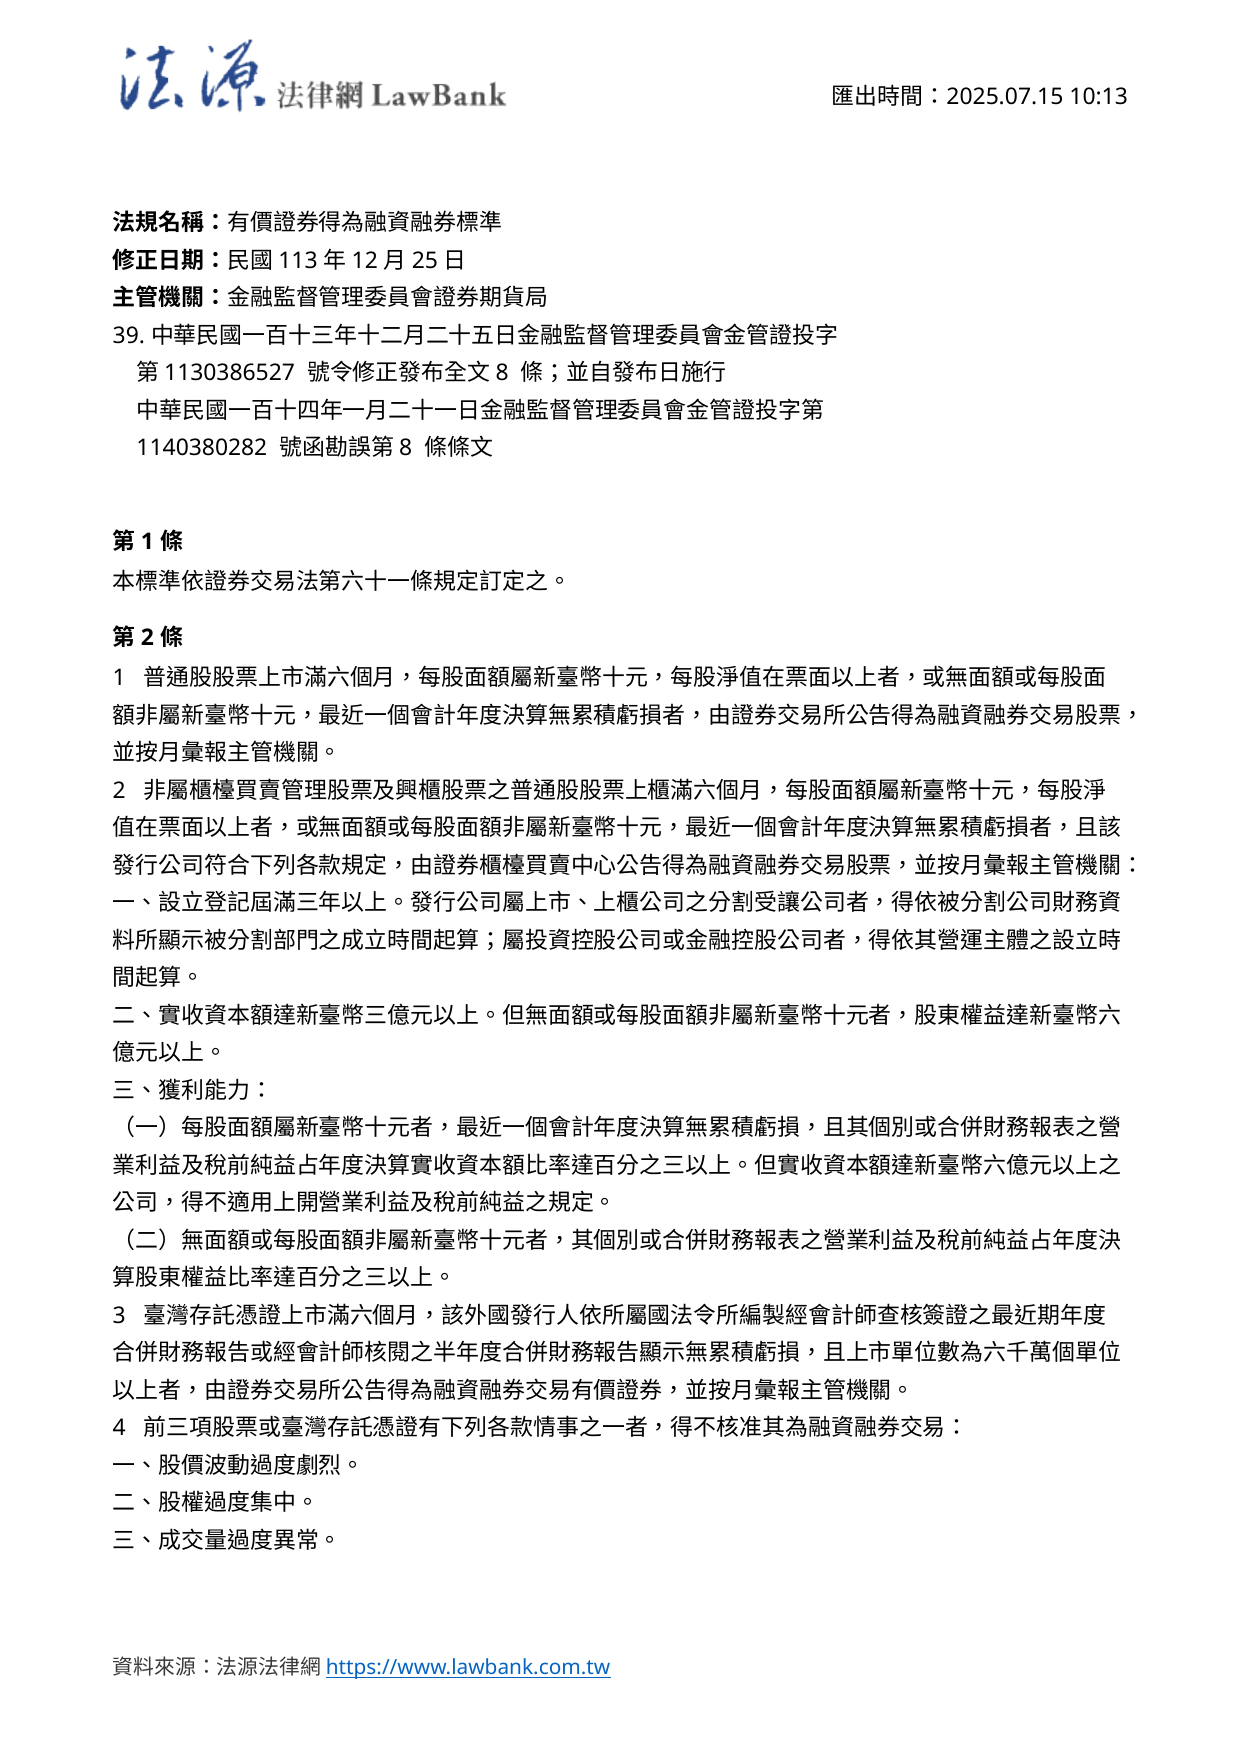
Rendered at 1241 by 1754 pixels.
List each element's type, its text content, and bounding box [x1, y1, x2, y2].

text 1 普通股股票上市滿六個月，每股面額屬新臺幣十元，每股淨值在票面以上者，或無面額或每股面額非屬新臺幣十元，最近一個會計年度決算無累積虧損者，由證券交易所公告得為融資融券交易股票，並按月彙報主管機關。 [112, 657, 1128, 769]
picture [120, 39, 507, 116]
text （二）無面額或每股面額非屬新臺幣十元者，其個別或合併財務報表之營業利益及稅前純益占年度決算股東權益比率達百分之三以上。 [112, 1219, 1128, 1294]
text 3 臺灣存託憑證上市滿六個月，該外國發行人依所屬國法令所編製經會計師查核簽證之最近期年度合併財務報告或經會計師核閱之半年度合併財務報告顯示無累積虧損，且上市單位數為六千萬個單位以上者，由證券交易所公告得為融資融券交易有價證券，並按月彙報主管機關。 [112, 1294, 1128, 1407]
text 39. 中華民國一百十三年十二月二十五日金融監督管理委員會金管證投字 第1130386527 號令修正發布全文 8 條；並自發布日施行 中華民國一百十四年一月二十一日金融監督管理委員會金管證投字第 1140380282 號函勘誤第 8 條條文 [112, 314, 1128, 502]
text 本標準依證券交易法第六十一條規定訂定之。 [112, 561, 1128, 598]
text 4 前三項股票或臺灣存託憑證有下列各款情事之一者，得不核准其為融資融券交易： [112, 1407, 1128, 1444]
text 第 1 條 [112, 521, 1128, 558]
text 三、成交量過度異常。 [112, 1519, 1128, 1557]
text 法規名稱：有價證券得為融資融券標準 [112, 202, 1128, 239]
text 三、獲利能力： [112, 1069, 1128, 1107]
text 二、實收資本額達新臺幣三億元以上。但無面額或每股面額非屬新臺幣十元者，股東權益達新臺幣六億元以上。 [112, 994, 1128, 1069]
text 修正日期：民國 113 年 12 月 25 日 [112, 239, 1128, 277]
text 一、股價波動過度劇烈。 [112, 1444, 1128, 1482]
text 2 非屬櫃檯買賣管理股票及興櫃股票之普通股股票上櫃滿六個月，每股面額屬新臺幣十元，每股淨值在票面以上者，或無面額或每股面額非屬新臺幣十元，最近一個會計年度決算無累積虧損者，且該發行公司符合下列各款規定，由證券櫃檯買賣中心公告得為融資融券交易股票，並按月彙報主管機關： [112, 769, 1128, 882]
text 二、股權過度集中。 [112, 1482, 1128, 1519]
text 一、設立登記屆滿三年以上。發行公司屬上市、上櫃公司之分割受讓公司者，得依被分割公司財務資料所顯示被分割部門之成立時間起算；屬投資控股公司或金融控股公司者，得依其營運主體之設立時間起算。 [112, 882, 1128, 994]
text 主管機關：金融監督管理委員會證券期貨局 [112, 277, 1128, 314]
text 第 2 條 [112, 617, 1128, 654]
text （一）每股面額屬新臺幣十元者，最近一個會計年度決算無累積虧損，且其個別或合併財務報表之營業利益及稅前純益占年度決算實收資本額比率達百分之三以上。但實收資本額達新臺幣六億元以上之公司，得不適用上開營業利益及稅前純益之規定。 [112, 1107, 1128, 1219]
